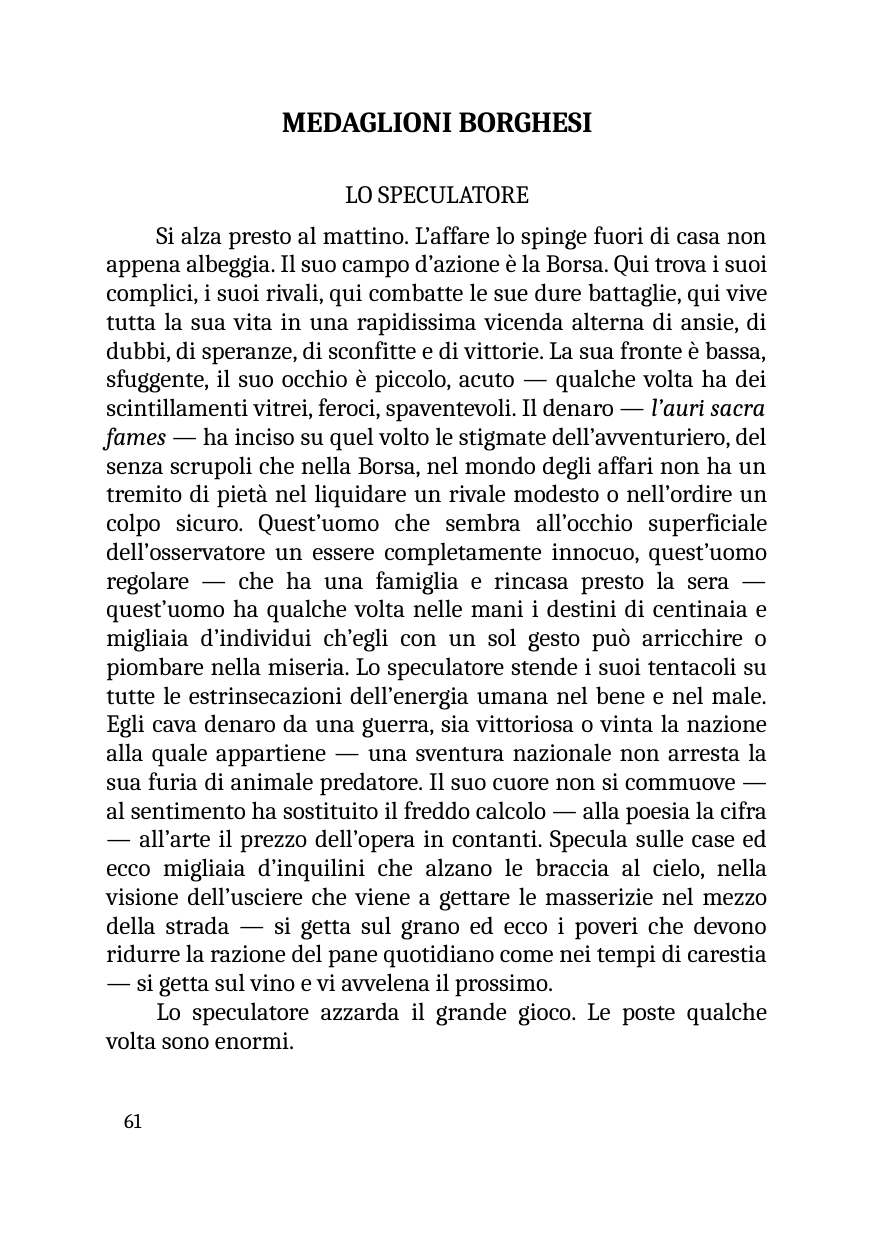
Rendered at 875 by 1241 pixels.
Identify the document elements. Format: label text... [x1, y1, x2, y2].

text Lo speculatore azzarda il grande gioco. Le poste qualche volta sono enormi. [106, 998, 768, 1055]
subtitle MEDAGLIONI BORGHESI [106, 106, 768, 140]
text Si alza presto al mattino. L’affare lo spinge fuori di casa non appena albeggia. Il suo campo d’azione è la Borsa. Qui trova i suoi complici, i suoi rivali, qui combatte le sue dure battaglie, qui vive tutta la sua vita in una rapidissima vicenda alterna di ansie, di dubbi, di speranze, di sconfitte e di vittorie. La sua fronte è bassa, sfuggente, il suo occhio è piccolo, acuto — qualche volta ha dei scintillamenti vitrei, feroci, spaventevoli. Il denaro — l’auri sacra fames — ha inciso su quel volto le stigmate dell’avventuriero, del senza scrupoli che nella Borsa, nel mondo degli affari non ha un tremito di pietà nel liquidare un rivale modesto o nell’ordire un colpo sicuro. Quest’uomo che sembra all’occhio superficiale dell’osservatore un essere completamente innocuo, quest’uomo regolare — che ha una famiglia e rincasa presto la sera — quest’uomo ha qualche volta nelle mani i destini di centinaia e migliaia d’individui ch’egli con un sol gesto può arricchire o piombare nella miseria. Lo speculatore stende i suoi tentacoli su tutte le estrinsecazioni dell’energia umana nel bene e nel male. Egli cava denaro da una guerra, sia vittoriosa o vinta la nazione alla quale appartiene — una sventura nazionale non arresta la sua furia di animale predatore. Il suo cuore non si commuove — al sentimento ha sostituito il freddo calcolo — alla poesia la cifra — all’arte il prezzo dell’opera in contanti. Specula sulle case ed ecco migliaia d’inquilini che alzano le braccia al cielo, nella visione dell’usciere che viene a gettare le masserizie nel mezzo della strada — si getta sul grano ed ecco i poveri che devono ridurre la razione del pane quotidiano come nei tempi di carestia — si getta sul vino e vi avvelena il prossimo. [106, 222, 768, 998]
subtitle LO SPECULATORE [106, 181, 768, 210]
